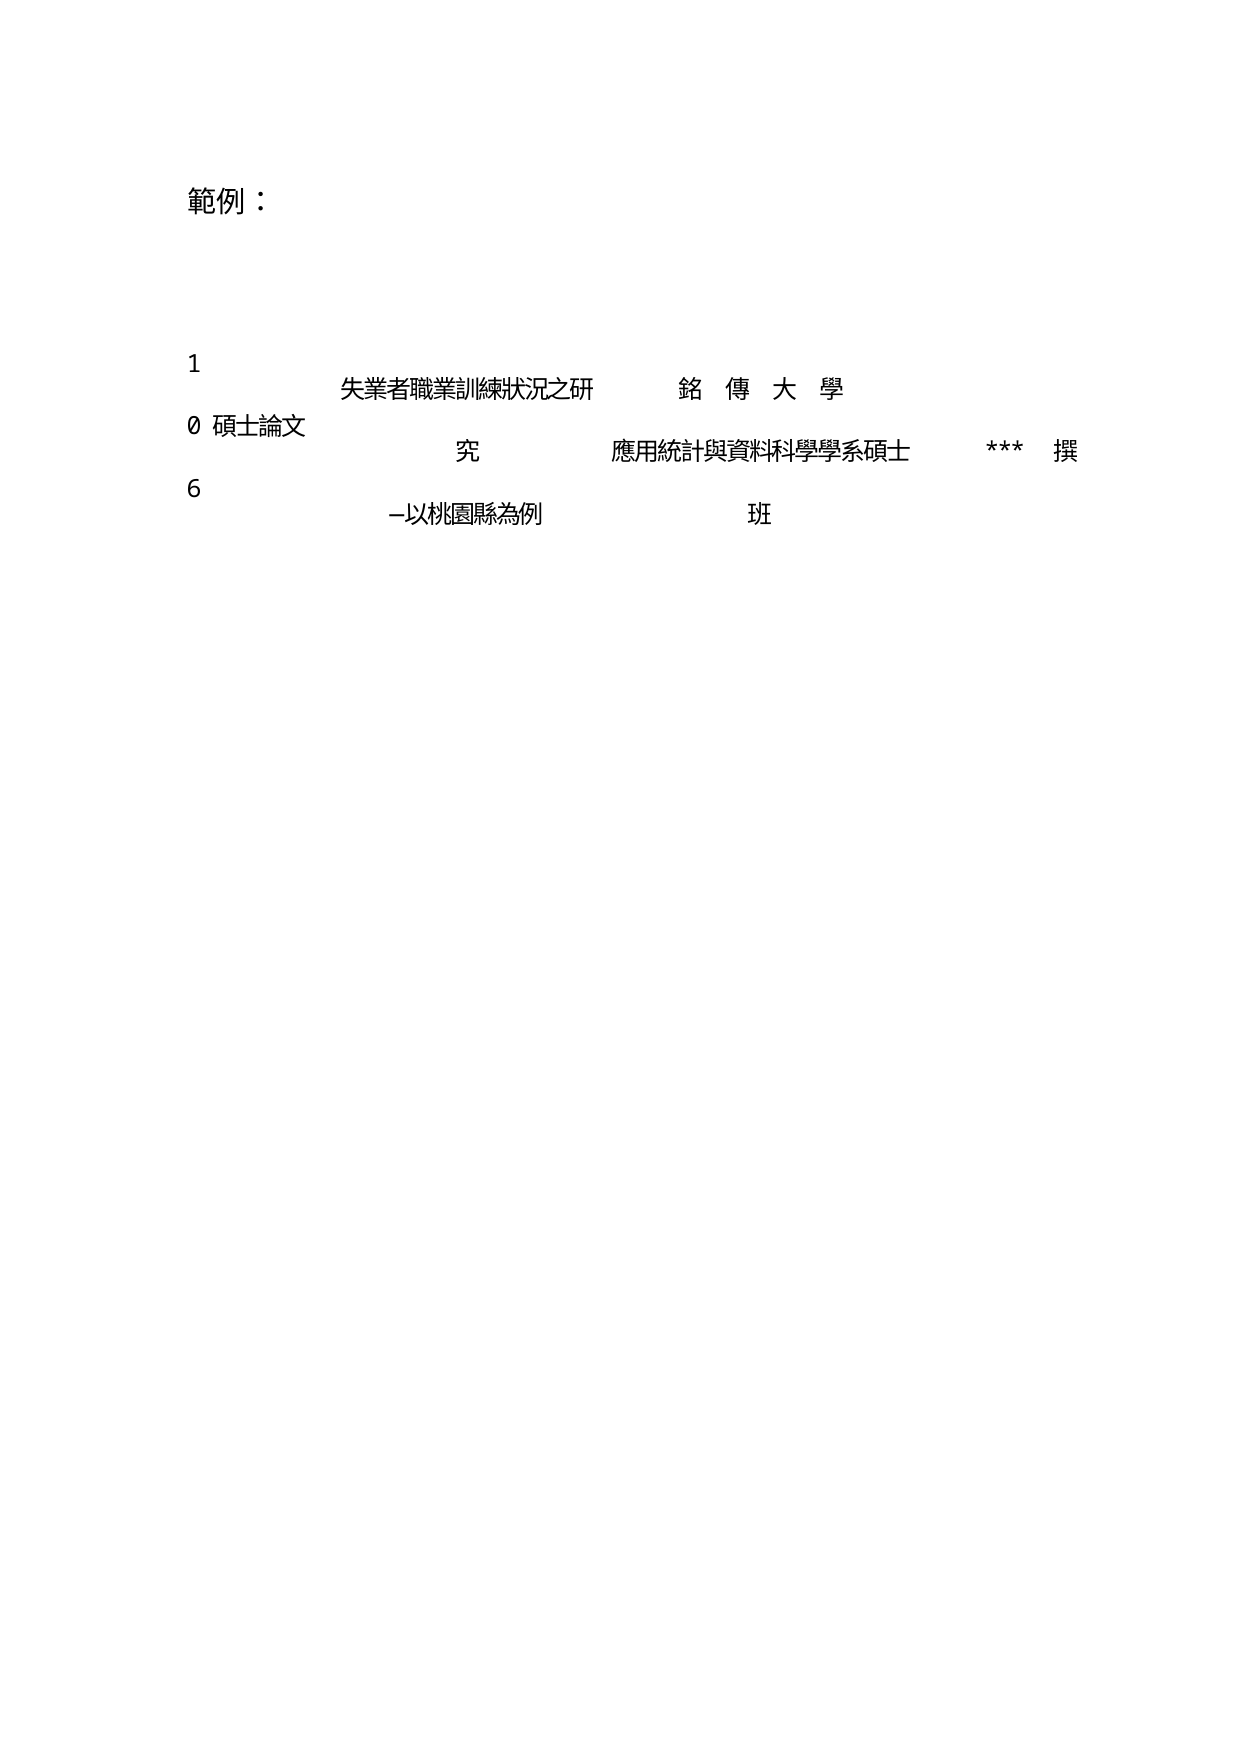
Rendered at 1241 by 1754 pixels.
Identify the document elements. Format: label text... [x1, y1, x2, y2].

table_header 失業者職業訓練狀況之研究 —以桃園縣為例 [332, 283, 603, 546]
table_header 銘傳大學 應用統計與資料科學學系碩士班 [603, 283, 919, 546]
table_header 碩士論文 [209, 283, 332, 546]
table_header *** 撰 [920, 283, 1144, 546]
text 範例： [187, 158, 1053, 221]
table_header 106 [172, 283, 209, 546]
